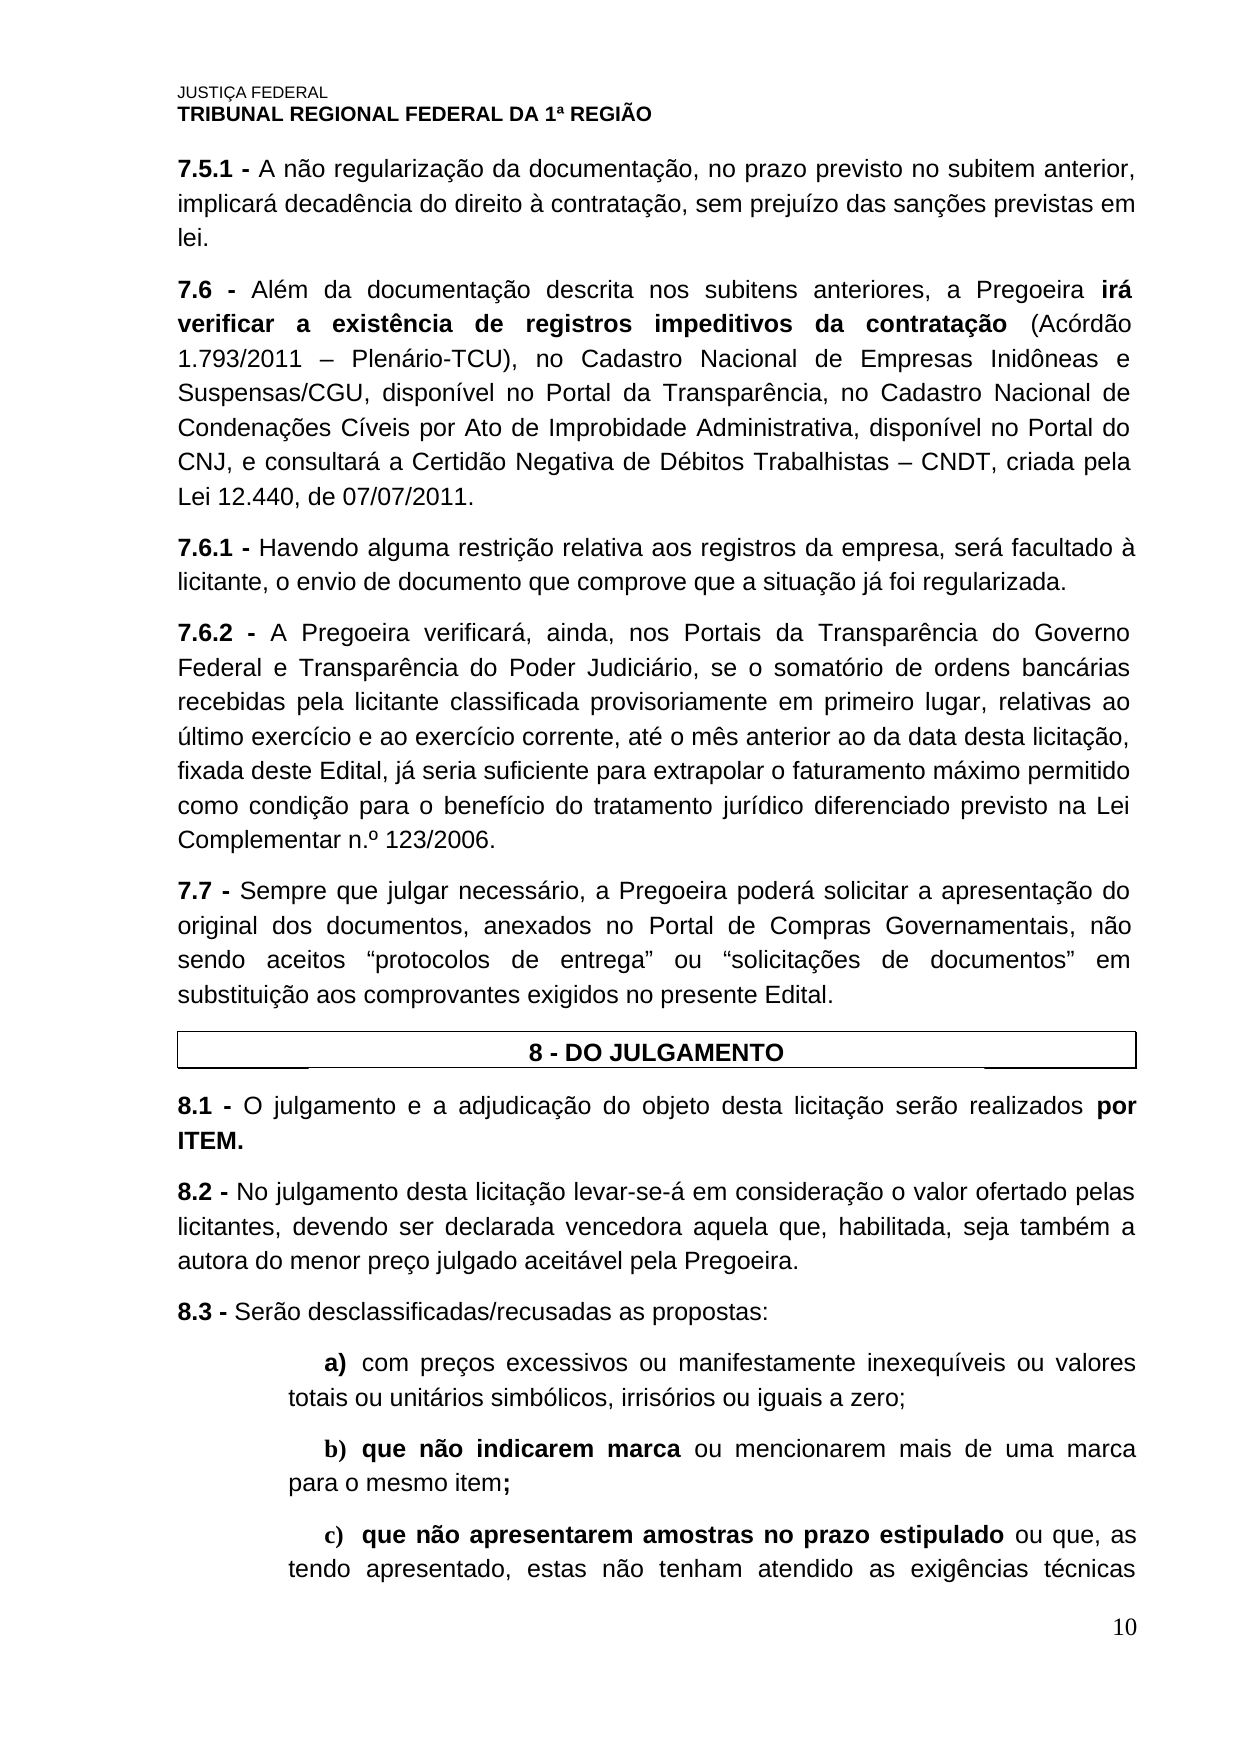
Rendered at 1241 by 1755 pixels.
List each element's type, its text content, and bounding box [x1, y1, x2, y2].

text 8.1 - O julgamento e a adjudicação do objeto desta licitação serão realizados por ITEM. [177, 1091, 308, 1154]
text 8.3 - Serão desclassificadas/recusadas as propostas: [985, 1297, 1137, 1326]
text 7.6 - Além da documentação descrita nos subitens anteriores, a Pregoeira irá verificar a existência de registros impeditivos da contratação (Acórdão 1.793/2011 – Plenário-TCU), no Cadastro Nacional de Empresas Inidôneas e Suspensas/CGU, disponível no Portal da Transparência, no Cadastro Nacional de Condenações Cíveis por Ato de Improbidade Administrativa, disponível no Portal do CNJ, e consultará a Certidão Negativa de Débitos Trabalhistas – CNDT, criada pela Lei 12.440, de 07/07/2011. [177, 274, 1132, 510]
text 8.3 - Serão desclassificadas/recusadas as propostas: [177, 1297, 308, 1326]
text 8 - DO JULGAMENTO [178, 1032, 308, 1067]
text 8.2 - No julgamento desta licitação levar-se-á em consideração o valor ofertado pelas licitantes, devendo ser declarada vencedora aquela que, habilitada, seja também a autora do menor preço julgado aceitável pela Pregoeira. [177, 1177, 308, 1275]
text 8.1 - O julgamento e a adjudicação do objeto desta licitação serão realizados por ITEM. [985, 1091, 1137, 1154]
list 7.5.1 - A não regularização da documentação, no prazo previsto no subitem anterior, implicará decadência do direito à contratação, sem prejuízo das sanções previstas em lei. [177, 154, 1137, 252]
text 8.2 - No julgamento desta licitação levar-se-á em consideração o valor ofertado pelas licitantes, devendo ser declarada vencedora aquela que, habilitada, seja também a autora do menor preço julgado aceitável pela Pregoeira. [985, 1177, 1137, 1275]
text 7.7 - Sempre que julgar necessário, a Pregoeira poderá solicitar a apresentação do original dos documentos, anexados no Portal de Compras Governamentais, não sendo aceitos “protocolos de entrega” ou “solicitações de documentos” em substituição aos comprovantes exigidos no presente Edital. [985, 876, 1132, 1008]
list que não indicarem marca ou mencionarem mais de uma marca para o mesmo item; [251, 1434, 1137, 1497]
list com preços excessivos ou manifestamente inexequíveis ou valores totais ou unitários simbólicos, irrisórios ou iguais a zero; [251, 1348, 1137, 1411]
text 8 - DO JULGAMENTO [985, 1032, 1135, 1067]
text 7.6.2 - A Pregoeira verificará, ainda, nos Portais da Transparência do Governo Federal e Transparência do Poder Judiciário, se o somatório de ordens bancárias recebidas pela licitante classificada provisoriamente em primeiro lugar, relativas ao último exercício e ao exercício corrente, até o mês anterior ao da data desta licitação, fixada deste Edital, já seria suficiente para extrapolar o faturamento máximo permitido como condição para o benefício do tratamento jurídico diferenciado previsto na Lei Complementar n.º 123/2006. [177, 618, 308, 854]
text 7.7 - Sempre que julgar necessário, a Pregoeira poderá solicitar a apresentação do original dos documentos, anexados no Portal de Compras Governamentais, não sendo aceitos “protocolos de entrega” ou “solicitações de documentos” em substituição aos comprovantes exigidos no presente Edital. [177, 876, 308, 1008]
text 7.6.2 - A Pregoeira verificará, ainda, nos Portais da Transparência do Governo Federal e Transparência do Poder Judiciário, se o somatório de ordens bancárias recebidas pela licitante classificada provisoriamente em primeiro lugar, relativas ao último exercício e ao exercício corrente, até o mês anterior ao da data desta licitação, fixada deste Edital, já seria suficiente para extrapolar o faturamento máximo permitido como condição para o benefício do tratamento jurídico diferenciado previsto na Lei Complementar n.º 123/2006. [985, 618, 1132, 854]
text 7.6.1 - Havendo alguma restrição relativa aos registros da empresa, será facultado à licitante, o envio de documento que comprove que a situação já foi regularizada. [177, 533, 1137, 596]
list que não apresentarem amostras no prazo estipulado ou que, as tendo apresentado, estas não tenham atendido as exigências técnicas [251, 1519, 1137, 1583]
